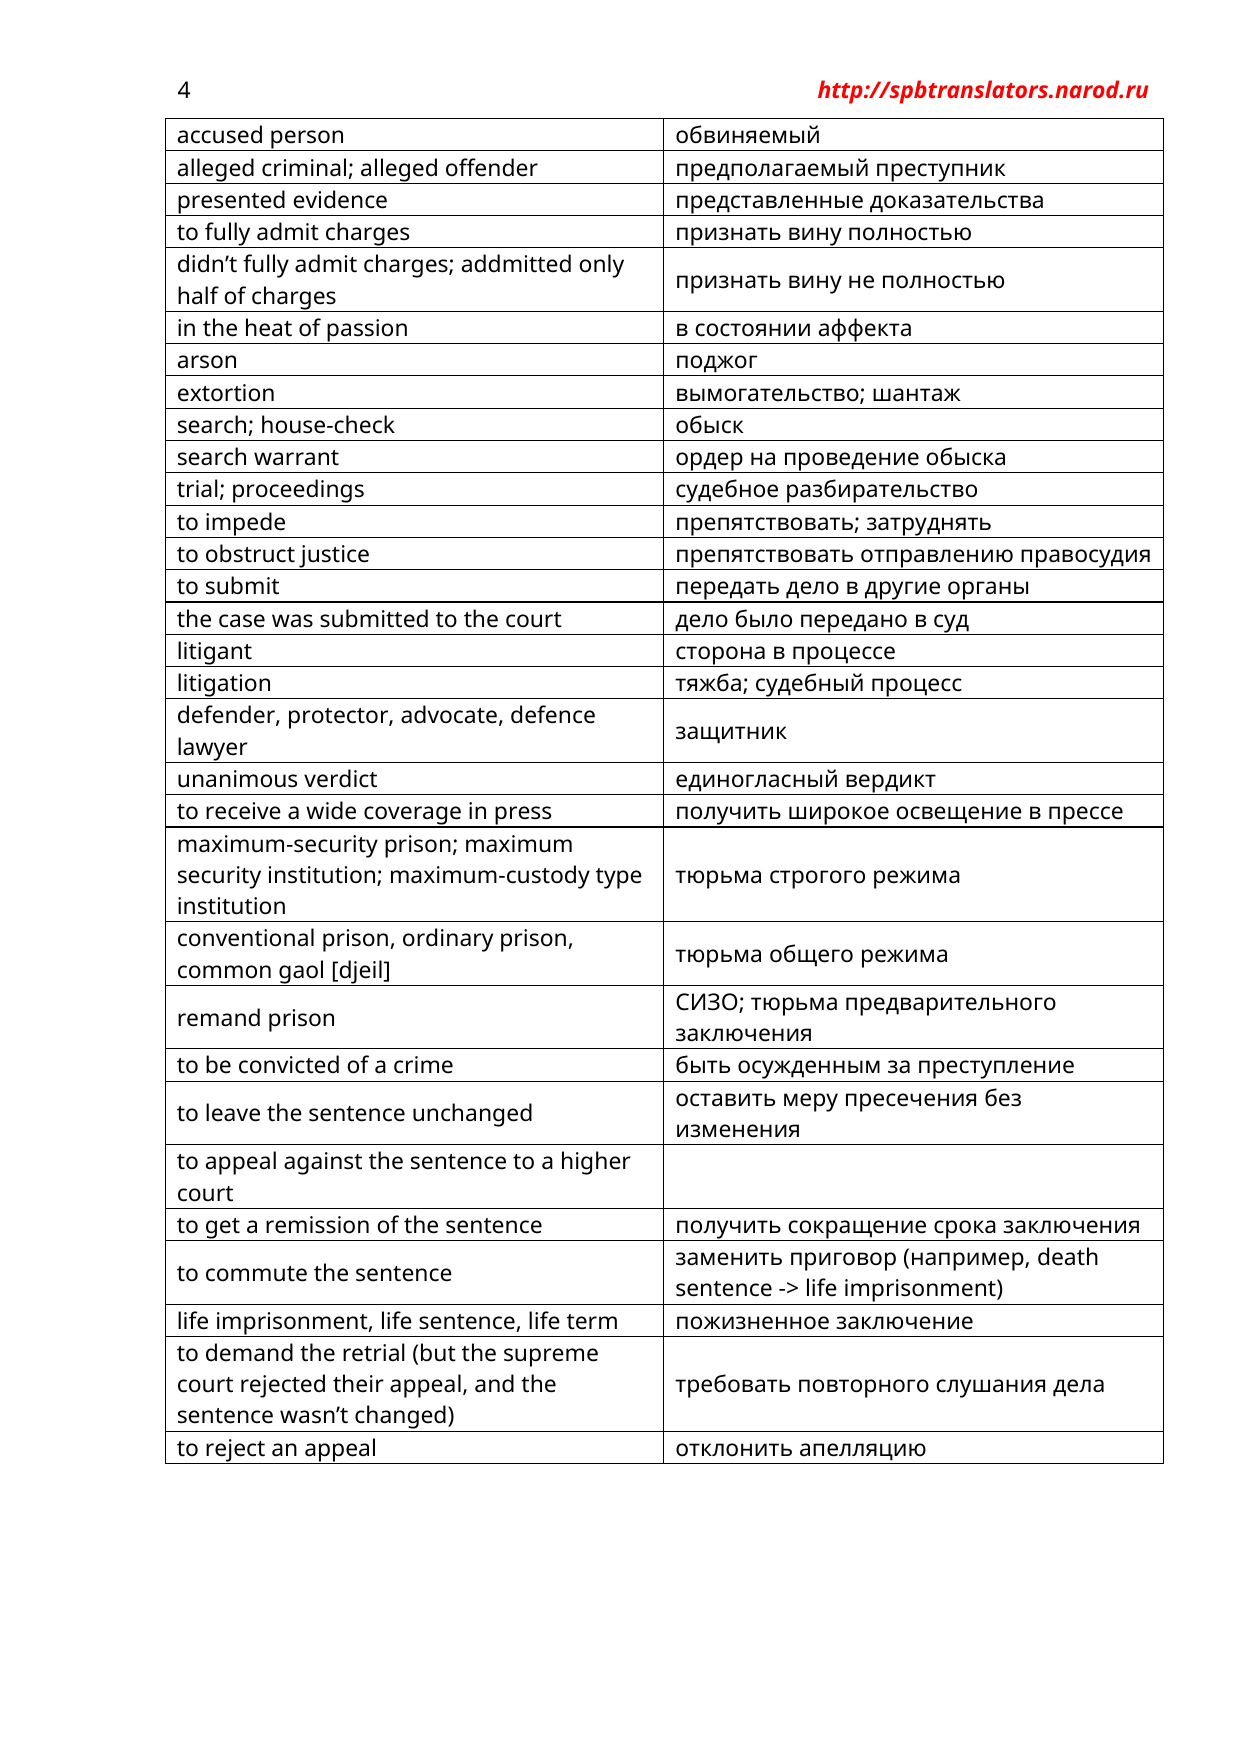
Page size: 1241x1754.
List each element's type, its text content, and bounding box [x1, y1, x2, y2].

table_cell пожизненное заключение [664, 1305, 1163, 1336]
table_cell передать дело в другие органы [664, 570, 1163, 601]
table_cell to appeal against the sentence to a higher court [166, 1145, 663, 1208]
table_cell to receive a wide coverage in press [166, 795, 663, 826]
table_cell дело было передано в суд [664, 603, 1163, 634]
table_cell сторона в процессе [664, 635, 1163, 666]
table_cell обвиняемый [664, 119, 1163, 150]
table_cell препятствовать отправлению правосудия [664, 538, 1163, 569]
table_cell препятствовать; затруднять [664, 506, 1163, 537]
table_cell получить сокращение срока заключения [664, 1209, 1163, 1240]
table_cell life imprisonment, life sentence, life term [166, 1305, 663, 1336]
table_cell defender, protector, advocate, defence lawyer [166, 699, 663, 762]
table_cell to submit [166, 570, 663, 601]
table_cell отклонить апелляцию [664, 1432, 1163, 1463]
table_cell accused person [166, 119, 663, 150]
table_cell maximum-security prison; maximum security institution; maximum-custody type institution [166, 828, 663, 921]
table_cell trial; proceedings [166, 473, 663, 504]
table_cell обыск [664, 409, 1163, 440]
table_cell to demand the retrial (but the supreme court rejected their appeal, and the sentence wasn’t changed) [166, 1337, 663, 1431]
table_cell получить широкое освещение в прессе [664, 795, 1163, 826]
table_cell представленные доказательства [664, 184, 1163, 215]
table_cell заменить приговор (например, death sentence -> life imprisonment) [664, 1241, 1163, 1303]
table_cell тюрьма общего режима [664, 922, 1163, 985]
table_cell to impede [166, 506, 663, 537]
table_cell to obstruct justice [166, 538, 663, 569]
table_cell в состоянии аффекта [664, 312, 1163, 343]
table_cell presented evidence [166, 184, 663, 215]
table_cell to get a remission of the sentence [166, 1209, 663, 1240]
table_cell remand prison [166, 986, 663, 1048]
table_cell unanimous verdict [166, 763, 663, 794]
table_cell litigation [166, 667, 663, 698]
table_cell search; house-check [166, 409, 663, 440]
table_cell тяжба; судебный процесс [664, 667, 1163, 698]
table_cell in the heat of passion [166, 312, 663, 343]
table_cell требовать повторного слушания дела [664, 1337, 1163, 1431]
table_cell the case was submitted to the court [166, 603, 663, 634]
table_cell предполагаемый преступник [664, 151, 1163, 183]
table_cell to commute the sentence [166, 1241, 663, 1303]
table_cell ордер на проведение обыска [664, 441, 1163, 472]
table_cell быть осужденным за преступление [664, 1049, 1163, 1081]
table_cell СИЗО; тюрьма предварительного заключения [664, 986, 1163, 1048]
table_cell оставить меру пресечения без изменения [664, 1082, 1163, 1144]
table_cell conventional prison, ordinary prison, common gaol [djeil] [166, 922, 663, 985]
table_cell search warrant [166, 441, 663, 472]
table_cell [664, 1145, 1163, 1208]
table_cell arson [166, 344, 663, 375]
table_cell extortion [166, 376, 663, 408]
table_cell судебное разбирательство [664, 473, 1163, 504]
table_cell единогласный вердикт [664, 763, 1163, 794]
table_cell litigant [166, 635, 663, 666]
table_cell didn’t fully admit charges; addmitted only half of charges [166, 248, 663, 311]
table_cell to reject an appeal [166, 1432, 663, 1463]
table_cell to leave the sentence unchanged [166, 1082, 663, 1144]
table_cell поджог [664, 344, 1163, 375]
table_cell to fully admit charges [166, 216, 663, 247]
table_cell alleged criminal; alleged offender [166, 151, 663, 183]
table_cell вымогательство; шантаж [664, 376, 1163, 408]
table_cell тюрьма строгого режима [664, 828, 1163, 921]
table_cell защитник [664, 699, 1163, 762]
table_cell признать вину полностью [664, 216, 1163, 247]
table_cell признать вину не полностью [664, 248, 1163, 311]
table_cell to be convicted of a crime [166, 1049, 663, 1081]
